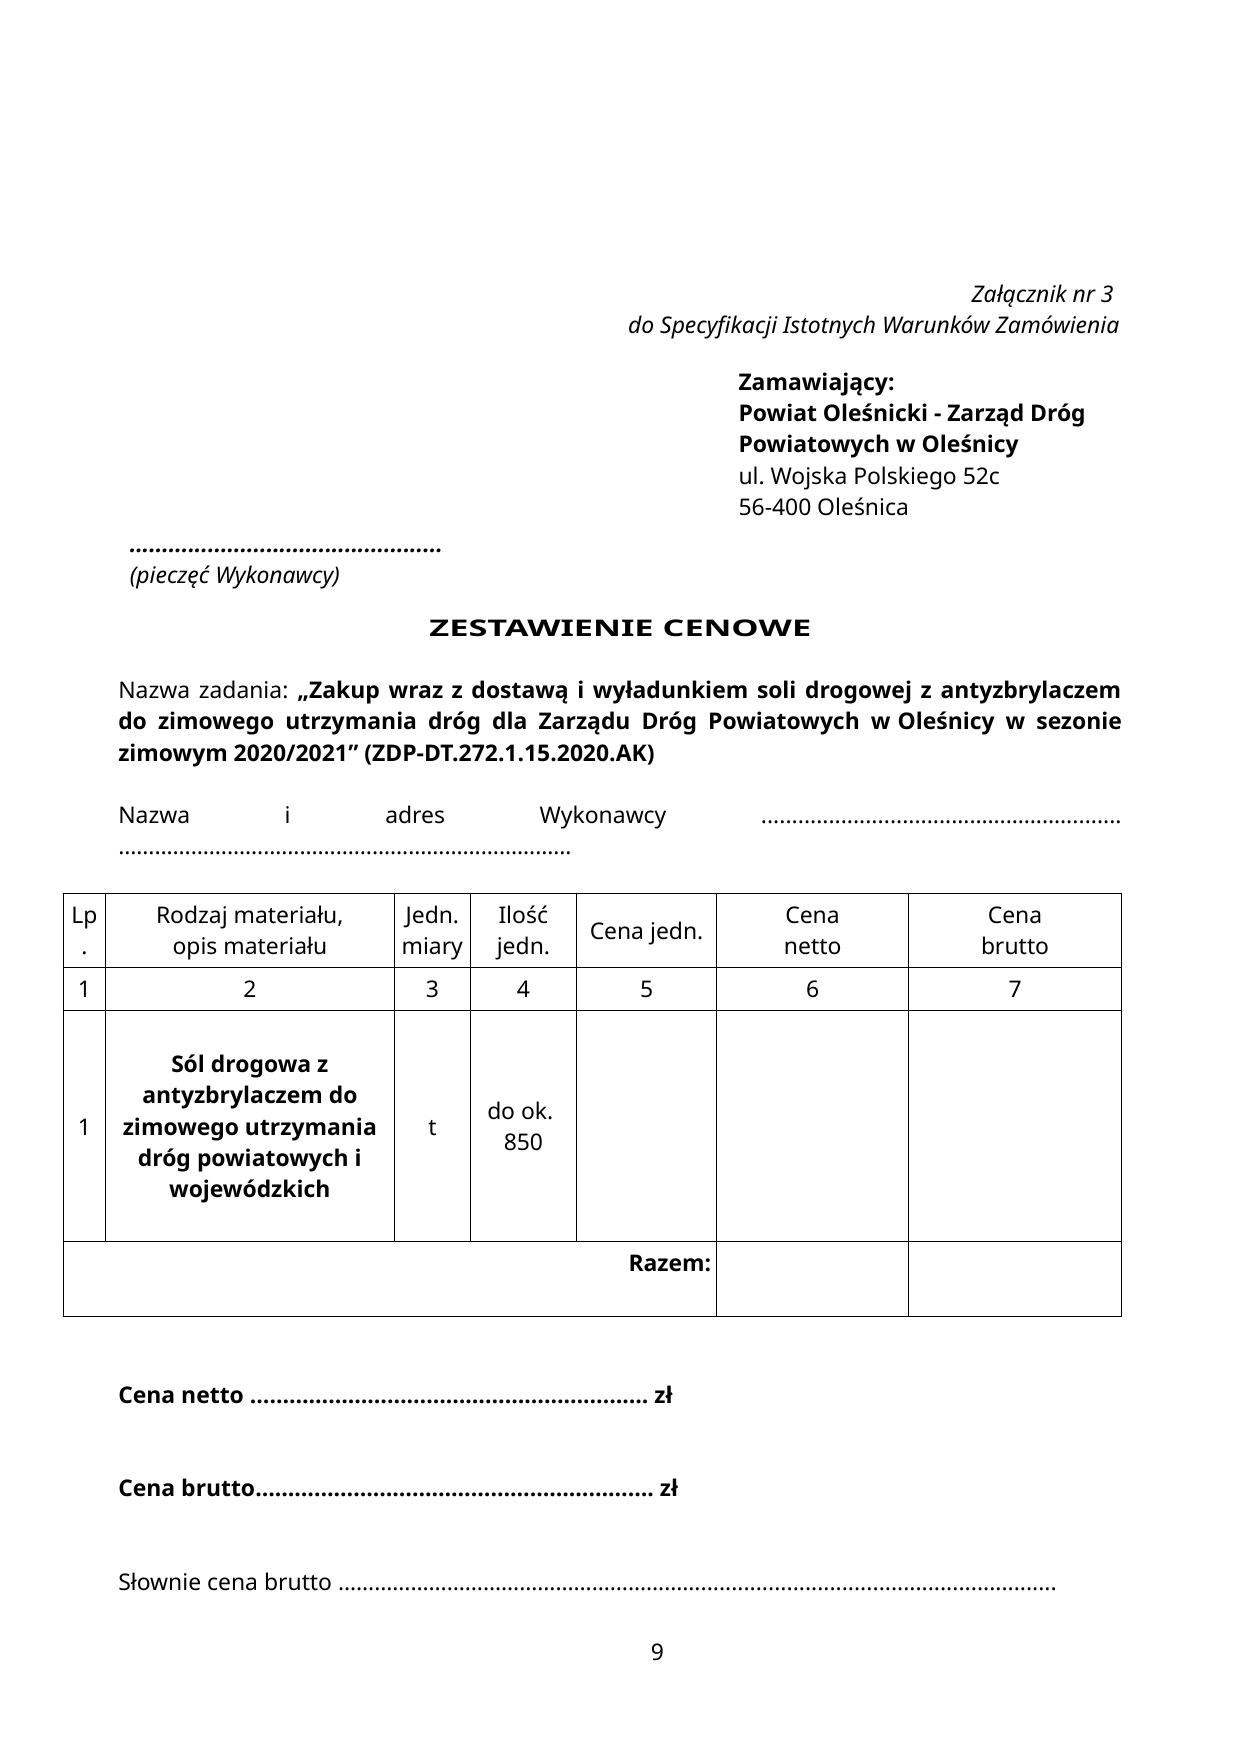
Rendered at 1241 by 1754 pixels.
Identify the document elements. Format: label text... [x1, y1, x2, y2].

table_cell 1 [64, 968, 105, 1010]
table_cell [909, 1242, 1121, 1316]
table_header Ilość jedn. [471, 894, 576, 967]
table_header Cena brutto [909, 894, 1121, 967]
table_cell 2 [106, 968, 394, 1010]
text Powiat Oleśnicki - Zarząd Dróg Powiatowych w Oleśnicy [738, 397, 1122, 460]
table_cell do ok. 850 [471, 1011, 576, 1241]
text ul. Wojska Polskiego 52c [738, 460, 1122, 491]
table_header Lp. [64, 894, 105, 967]
table_header Jedn. miary [395, 894, 470, 967]
table_cell Sól drogowa z antyzbrylaczem do zimowego utrzymania dróg powiatowych i wojewódzkich [106, 1011, 394, 1241]
table_header [472, 522, 1128, 596]
table_cell 5 [577, 968, 716, 1010]
table_header ................................................ (pieczęć Wykonawcy) [124, 522, 472, 596]
table_cell 6 [717, 968, 908, 1010]
table_cell Razem: [64, 1242, 716, 1316]
table_header Rodzaj materiału, opis materiału [106, 894, 394, 967]
table_cell 3 [395, 968, 470, 1010]
text ZESTAWIENIE CENOWE [118, 611, 1122, 643]
table_header Cena netto [717, 894, 908, 967]
table_cell [717, 1242, 908, 1316]
table_cell 1 [64, 1011, 105, 1241]
table_cell [577, 1011, 716, 1241]
table_cell [717, 1011, 908, 1241]
table_cell [909, 1011, 1121, 1241]
table_header Cena jedn. [577, 894, 716, 967]
text Cena brutto……………………………………………………. zł [118, 1472, 1122, 1504]
text Zamawiający: [664, 366, 1122, 397]
table_cell 4 [471, 968, 576, 1010]
text Nazwa zadania: „Zakup wraz z dostawą i wyładunkiem soli drogowej z antyzbrylaczem do zimowego utrzymania dróg dla Zarządu Dróg Powiatowych w Oleśnicy w sezonie zimowym 2020/2021” (ZDP-DT.272.1.15.2020.AK) [118, 674, 1122, 768]
text Słownie cena brutto …………………………………………………….......................................................... [118, 1566, 1122, 1597]
table_cell 7 [909, 968, 1121, 1010]
text Załącznik nr 3 [118, 278, 1122, 309]
table_cell t [395, 1011, 470, 1241]
text Nazwa i adres Wykonawcy ...............................………………..........………………………………………………………………… [118, 799, 1122, 861]
text Cena netto ……………………………………………………. zł [118, 1379, 1122, 1410]
text 56-400 Oleśnica [738, 491, 1122, 522]
text do Specyfikacji Istotnych Warunków Zamówienia [118, 309, 1122, 340]
